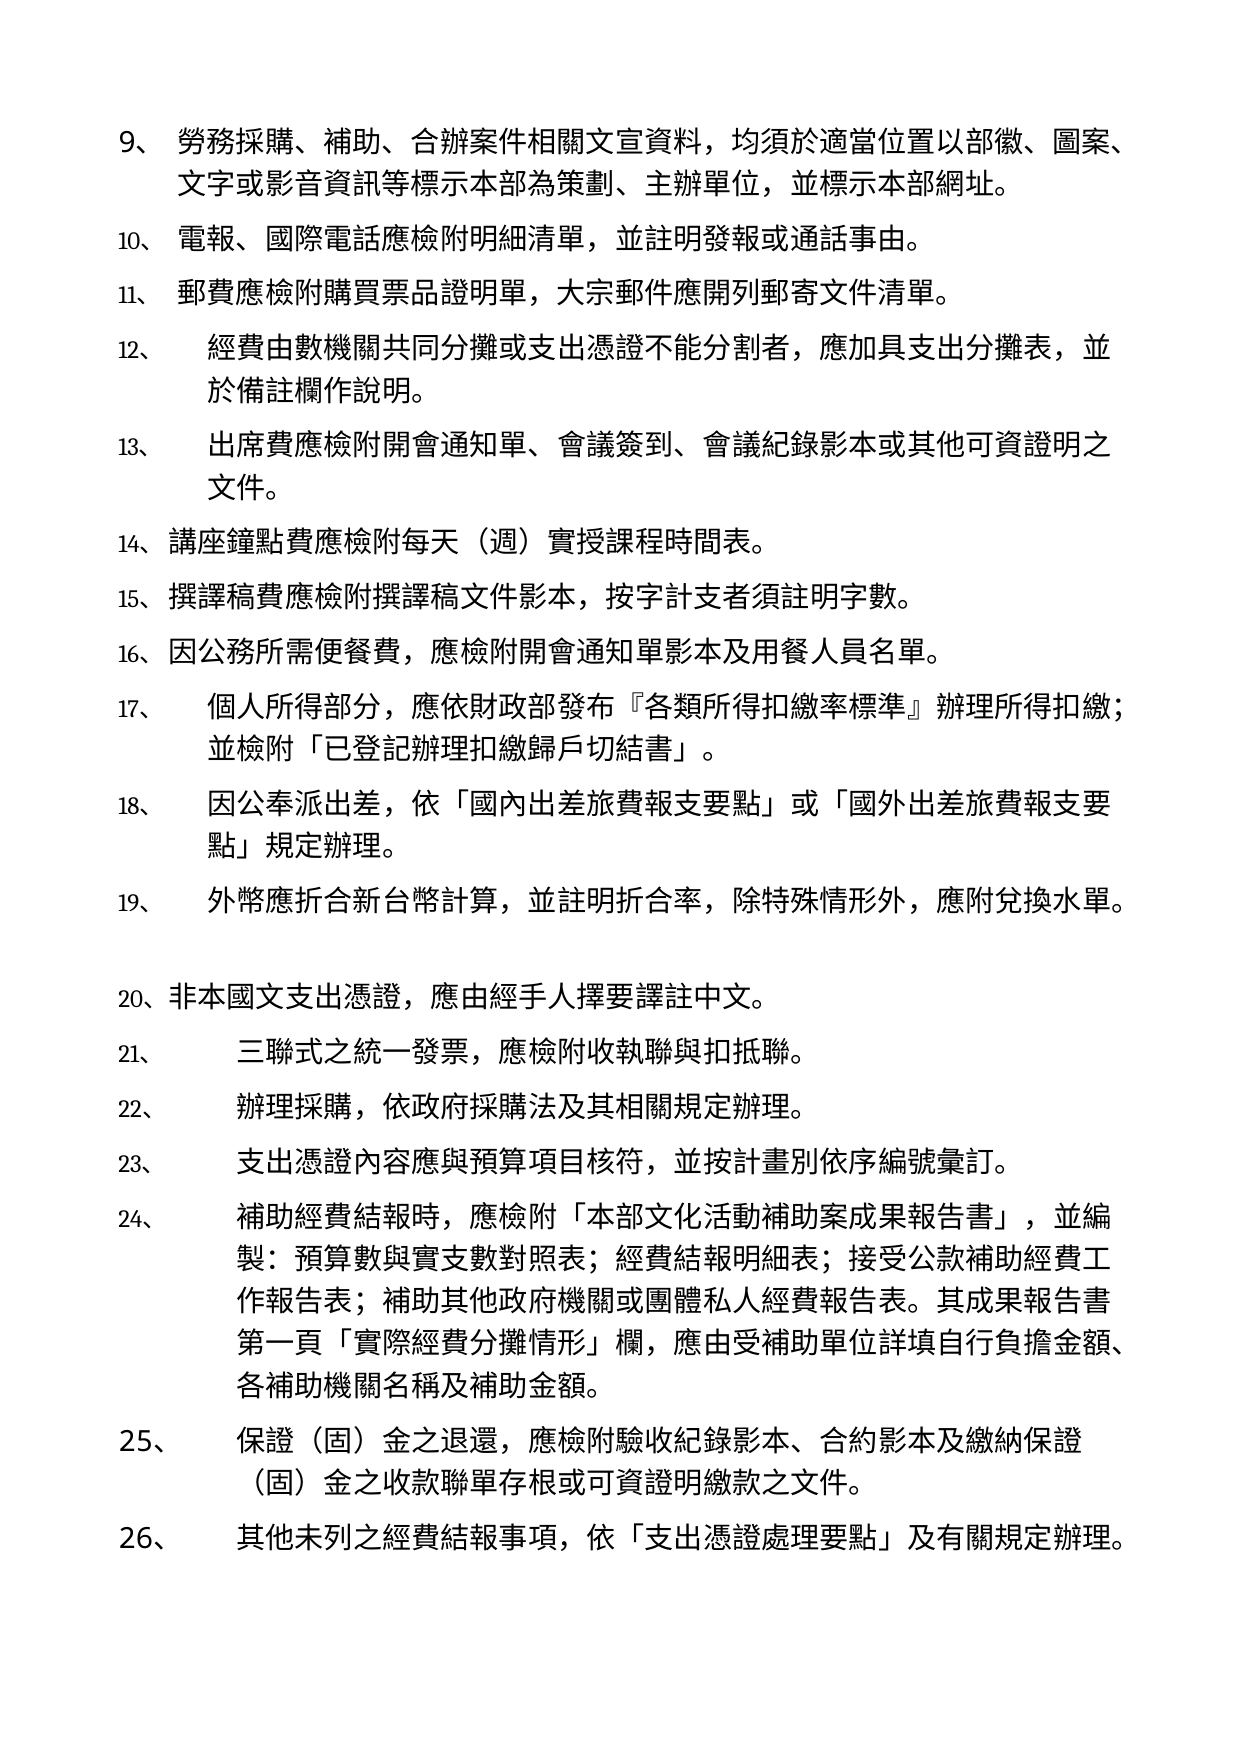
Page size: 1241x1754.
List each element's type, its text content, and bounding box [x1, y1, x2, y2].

list 保證（固）金之退還，應檢附驗收紀錄影本、合約影本及繳納保證（固）金之收款聯單存根或可資證明繳款之文件。 [118, 1417, 1122, 1502]
list 其他未列之經費結報事項，依「支出憑證處理要點」及有關規定辦理。 [118, 1514, 1122, 1557]
list 電報、國際電話應檢附明細清單，並註明發報或通話事由。 [118, 215, 1122, 258]
list 因公務所需便餐費，應檢附開會通知單影本及用餐人員名單。 [118, 629, 1122, 671]
list 講座鐘點費應檢附每天（週）實授課程時間表。 [118, 519, 1122, 561]
list 三聯式之統一發票，應檢附收執聯與扣抵聯。 [118, 1029, 1122, 1071]
list 出席費應檢附開會通知單、會議簽到、會議紀錄影本或其他可資證明之文件。 [118, 422, 1122, 507]
list 辦理採購，依政府採購法及其相關規定辦理。 [118, 1084, 1122, 1126]
list 非本國文支出憑證，應由經手人擇要譯註中文。 [118, 974, 1122, 1016]
list 因公奉派出差，依「國內出差旅費報支要點」或「國外出差旅費報支要點」規定辦理。 [118, 781, 1122, 865]
list 撰譯稿費應檢附撰譯稿文件影本，按字計支者須註明字數。 [118, 574, 1122, 616]
list 個人所得部分，應依財政部發布『各類所得扣繳率標準』辦理所得扣繳；並檢附「已登記辦理扣繳歸戶切結書」。 [118, 683, 1122, 768]
list 經費由數機關共同分攤或支出憑證不能分割者，應加具支出分攤表，並於備註欄作說明。 [118, 325, 1122, 409]
list 補助經費結報時，應檢附「本部文化活動補助案成果報告書」，並編製：預算數與實支數對照表；經費結報明細表；接受公款補助經費工作報告表；補助其他政府機關或團體私人經費報告表。其成果報告書第一頁「實際經費分攤情形」欄，應由受補助單位詳填自行負擔金額、各補助機關名稱及補助金額。 [118, 1193, 1122, 1405]
list 勞務採購、補助、合辦案件相關文宣資料，均須於適當位置以部徽、圖案、文字或影音資訊等標示本部為策劃、主辦單位，並標示本部網址。 [118, 118, 1122, 203]
list 外幣應折合新台幣計算，並註明折合率，除特殊情形外，應附兌換水單。 [118, 878, 1122, 962]
list 支出憑證內容應與預算項目核符，並按計畫別依序編號彙訂。 [118, 1138, 1122, 1181]
list 郵費應檢附購買票品證明單，大宗郵件應開列郵寄文件清單。 [118, 270, 1122, 312]
